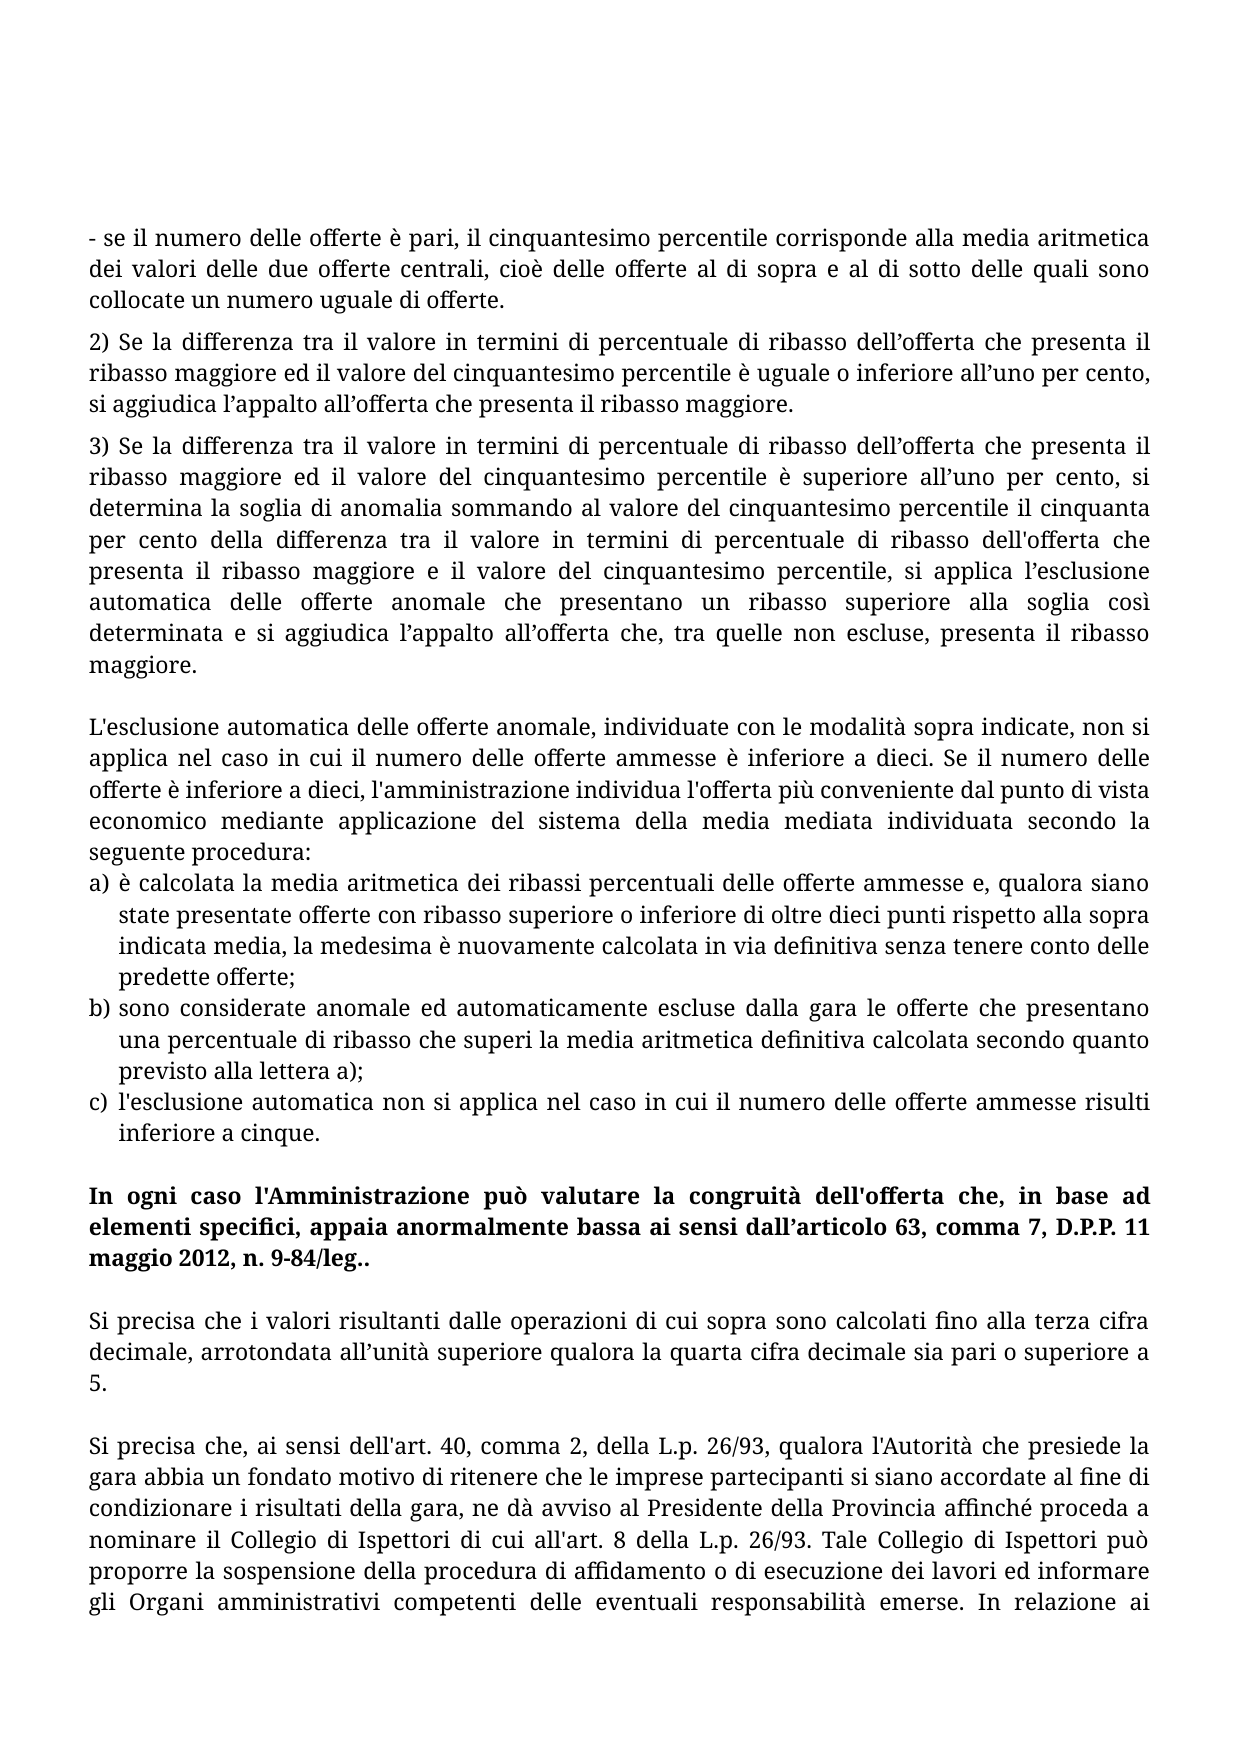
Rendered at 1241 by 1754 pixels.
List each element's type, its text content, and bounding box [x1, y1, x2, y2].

text c) l'esclusione automatica non si applica nel caso in cui il numero delle offerte ammesse risulti inferiore a cinque. [89, 1086, 1152, 1149]
list 2) Se la differenza tra il valore in termini di percentuale di ribasso dell’offerta che presenta il ribasso maggiore ed il valore del cinquantesimo percentile è uguale o inferiore all’uno per cento, si aggiudica l’appalto all’offerta che presenta il ribasso maggiore. [89, 326, 1152, 419]
list - se il numero delle offerte è pari, il cinquantesimo percentile corrisponde alla media aritmetica dei valori delle due offerte centrali, cioè delle offerte al di sopra e al di sotto delle quali sono collocate un numero uguale di offerte. [89, 222, 1152, 315]
text In ogni caso l'Amministrazione può valutare la congruità dell'offerta che, in base ad elementi specifici, appaia anormalmente bassa ai sensi dall’articolo 63, comma 7, D.P.P. 11 maggio 2012, n. 9-84/leg.. [89, 1180, 1152, 1274]
text a) è calcolata la media aritmetica dei ribassi percentuali delle offerte ammesse e, qualora siano state presentate offerte con ribasso superiore o inferiore di oltre dieci punti rispetto alla sopra indicata media, la medesima è nuovamente calcolata in via definitiva senza tenere conto delle predette offerte; [89, 867, 1152, 992]
text Si precisa che, ai sensi dell'art. 40, comma 2, della L.p. 26/93, qualora l'Autorità che presiede la gara abbia un fondato motivo di ritenere che le imprese partecipanti si siano accordate al fine di condizionare i risultati della gara, ne dà avviso al Presidente della Provincia affinché proceda a nominare il Collegio di Ispettori di cui all'art. 8 della L.p. 26/93. Tale Collegio di Ispettori può proporre la sospensione della procedura di affidamento o di esecuzione dei lavori ed informare gli Organi amministrativi competenti delle eventuali responsabilità emerse. In relazione ai [89, 1430, 1152, 1617]
list 3) Se la differenza tra il valore in termini di percentuale di ribasso dell’offerta che presenta il ribasso maggiore ed il valore del cinquantesimo percentile è superiore all’uno per cento, si determina la soglia di anomalia sommando al valore del cinquantesimo percentile il cinquanta per cento della differenza tra il valore in termini di percentuale di ribasso dell'offerta che presenta il ribasso maggiore e il valore del cinquantesimo percentile, si applica l’esclusione automatica delle offerte anomale che presentano un ribasso superiore alla soglia così determinata e si aggiudica l’appalto all’offerta che, tra quelle non escluse, presenta il ribasso maggiore. [89, 430, 1152, 680]
text b) sono considerate anomale ed automaticamente escluse dalla gara le offerte che presentano una percentuale di ribasso che superi la media aritmetica definitiva calcolata secondo quanto previsto alla lettera a); [89, 992, 1152, 1086]
text Si precisa che i valori risultanti dalle operazioni di cui sopra sono calcolati fino alla terza cifra decimale, arrotondata all’unità superiore qualora la quarta cifra decimale sia pari o superiore a 5. [89, 1305, 1152, 1399]
text L'esclusione automatica delle offerte anomale, individuate con le modalità sopra indicate, non si applica nel caso in cui il numero delle offerte ammesse è inferiore a dieci. Se il numero delle offerte è inferiore a dieci, l'amministrazione individua l'offerta più conveniente dal punto di vista economico mediante applicazione del sistema della media mediata individuata secondo la seguente procedura: [89, 711, 1152, 867]
